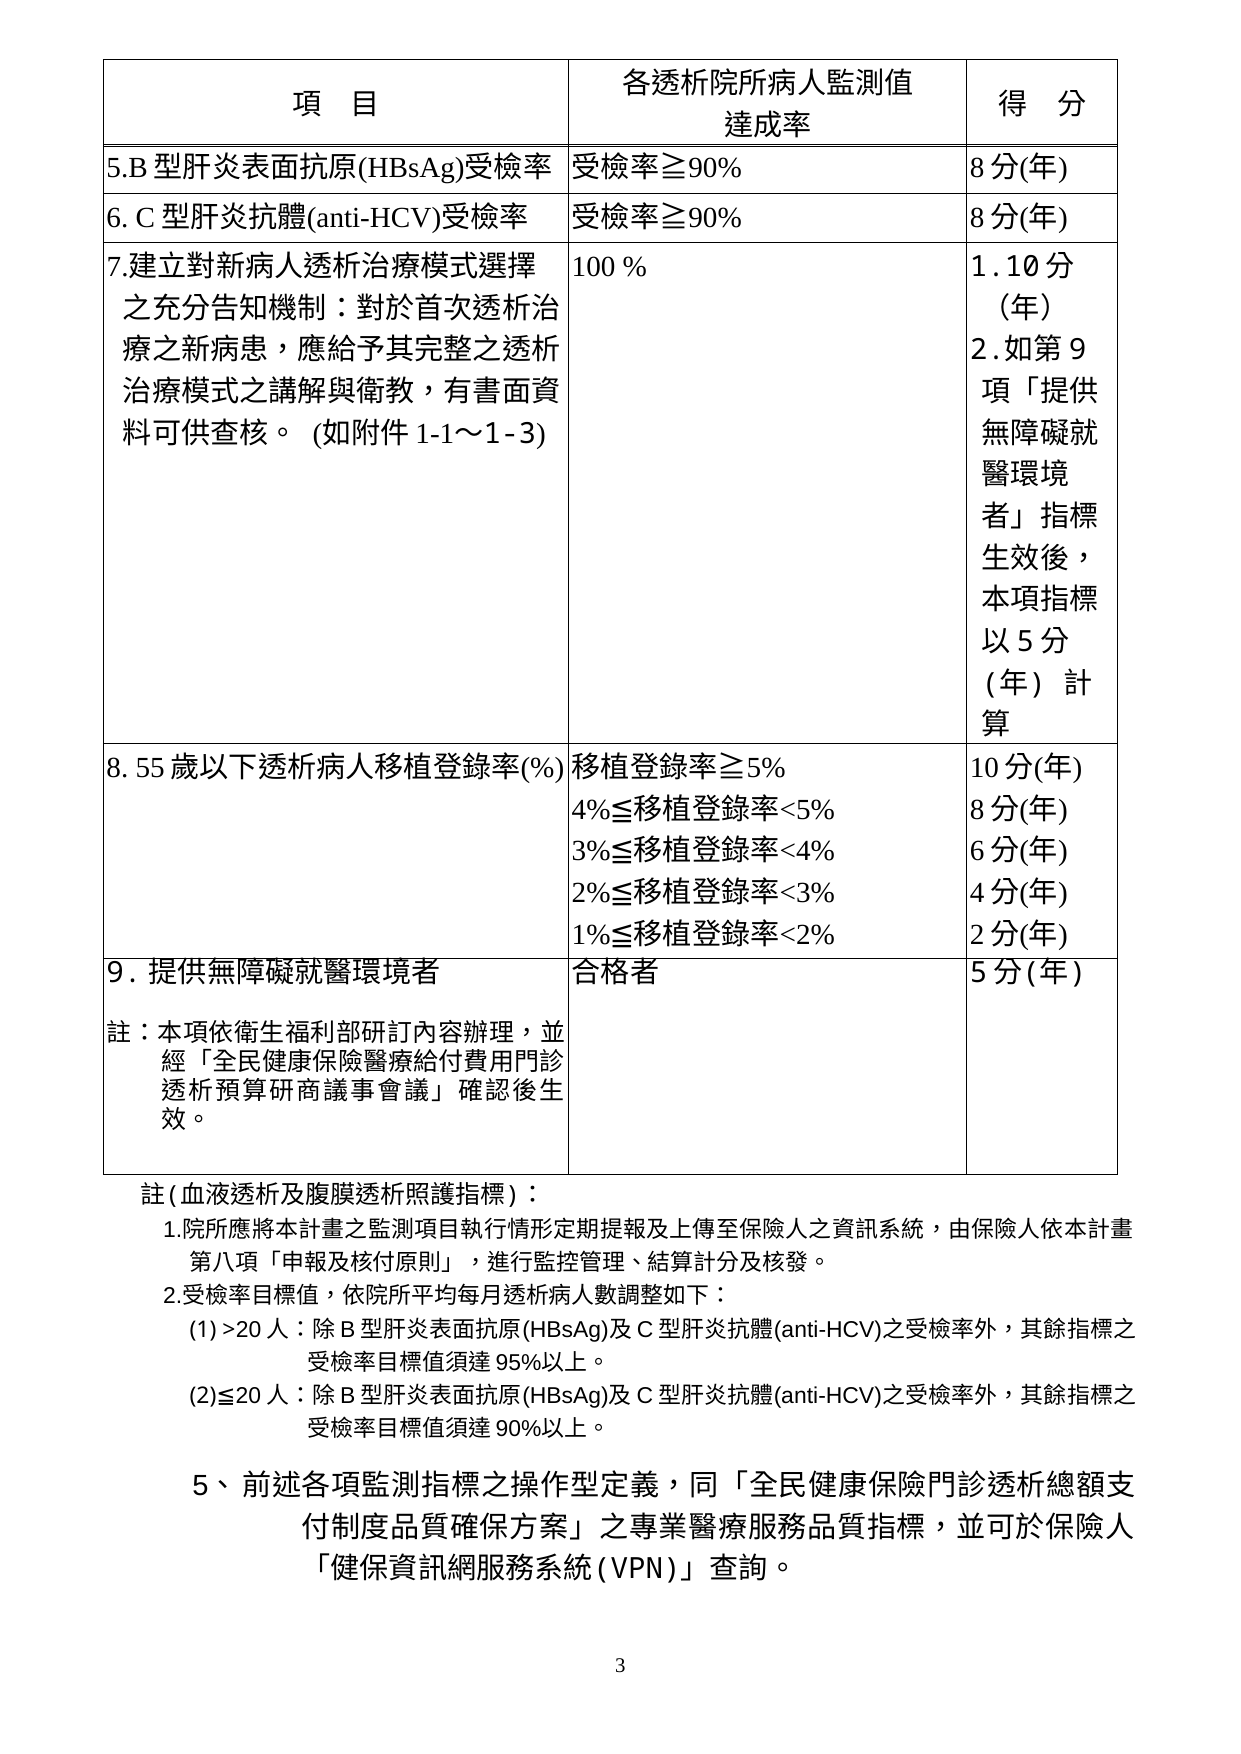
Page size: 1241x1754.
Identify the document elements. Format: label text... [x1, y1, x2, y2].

table_cell 7.建立對新病人透析治療模式選擇之充分告知機制：對於首次透析治療之新病患，應給予其完整之透析治療模式之講解與衛教，有書面資料可供查核。 (如附件1-1～1-3) [104, 243, 568, 743]
table_cell 10分(年) 8分(年) 6分(年) 4分(年) 2分(年) [967, 744, 1117, 958]
table_cell 8. 55歲以下透析病人移植登錄率(%) [104, 744, 568, 958]
table_cell 5.B型肝炎表面抗原(HBsAg)受檢率 [104, 147, 568, 193]
table_cell 移植登錄率≧5% 4%≦移植登錄率<5% 3%≦移植登錄率<4% 2%≦移植登錄率<3% 1%≦移植登錄率<2% [569, 744, 966, 958]
table_header 得 分 [967, 60, 1117, 143]
table_cell 6. C型肝炎抗體(anti-HCV)受檢率 [104, 194, 568, 242]
table_header 各透析院所病人監測值 達成率 [569, 60, 966, 143]
text 1.院所應將本計畫之監測項目執行情形定期提報及上傳至保險人之資訊系統，由保險人依本計畫第八項「申報及核付原則」，進行監控管理、結算計分及核發。 [163, 1211, 1137, 1277]
table_cell 5分(年) [967, 959, 1117, 1173]
table_header 項 目 [104, 60, 568, 143]
table_cell 受檢率≧90% [569, 147, 966, 193]
table_cell 8分(年) [967, 194, 1117, 242]
text (2)≦20人：除B型肝炎表面抗原(HBsAg)及C型肝炎抗體(anti-HCV)之受檢率外，其餘指標之受檢率目標值須達90%以上。 [189, 1377, 1137, 1443]
table_cell 9. 提供無障礙就醫環境者 註：本項依衛生福利部研訂內容辦理，並經「全民健康保險醫療給付費用門診透析預算研商議事會議」確認後生效。 [104, 959, 568, 1173]
table_cell 合格者 [569, 959, 966, 1173]
list 前述各項監測指標之操作型定義，同「全民健康保險門診透析總額支付制度品質確保方案」之專業醫療服務品質指標，並可於保險人「健保資訊網服務系統(VPN)」查詢。 [192, 1462, 1137, 1587]
text 註(血液透析及腹膜透析照護指標)： [140, 1174, 1137, 1211]
table_cell 8分(年) [967, 147, 1117, 193]
table_cell 受檢率≧90% [569, 194, 966, 242]
table_cell 1.10分（年） 2.如第9項「提供無障礙就醫環境者」指標生效後，本項指標以5分(年) 計算 [967, 243, 1117, 743]
table_cell 100 % [569, 243, 966, 743]
text 2.受檢率目標值，依院所平均每月透析病人數調整如下： [163, 1277, 1137, 1310]
text (1) >20人：除B型肝炎表面抗原(HBsAg)及C型肝炎抗體(anti-HCV)之受檢率外，其餘指標之受檢率目標值須達95%以上。 [189, 1310, 1137, 1377]
